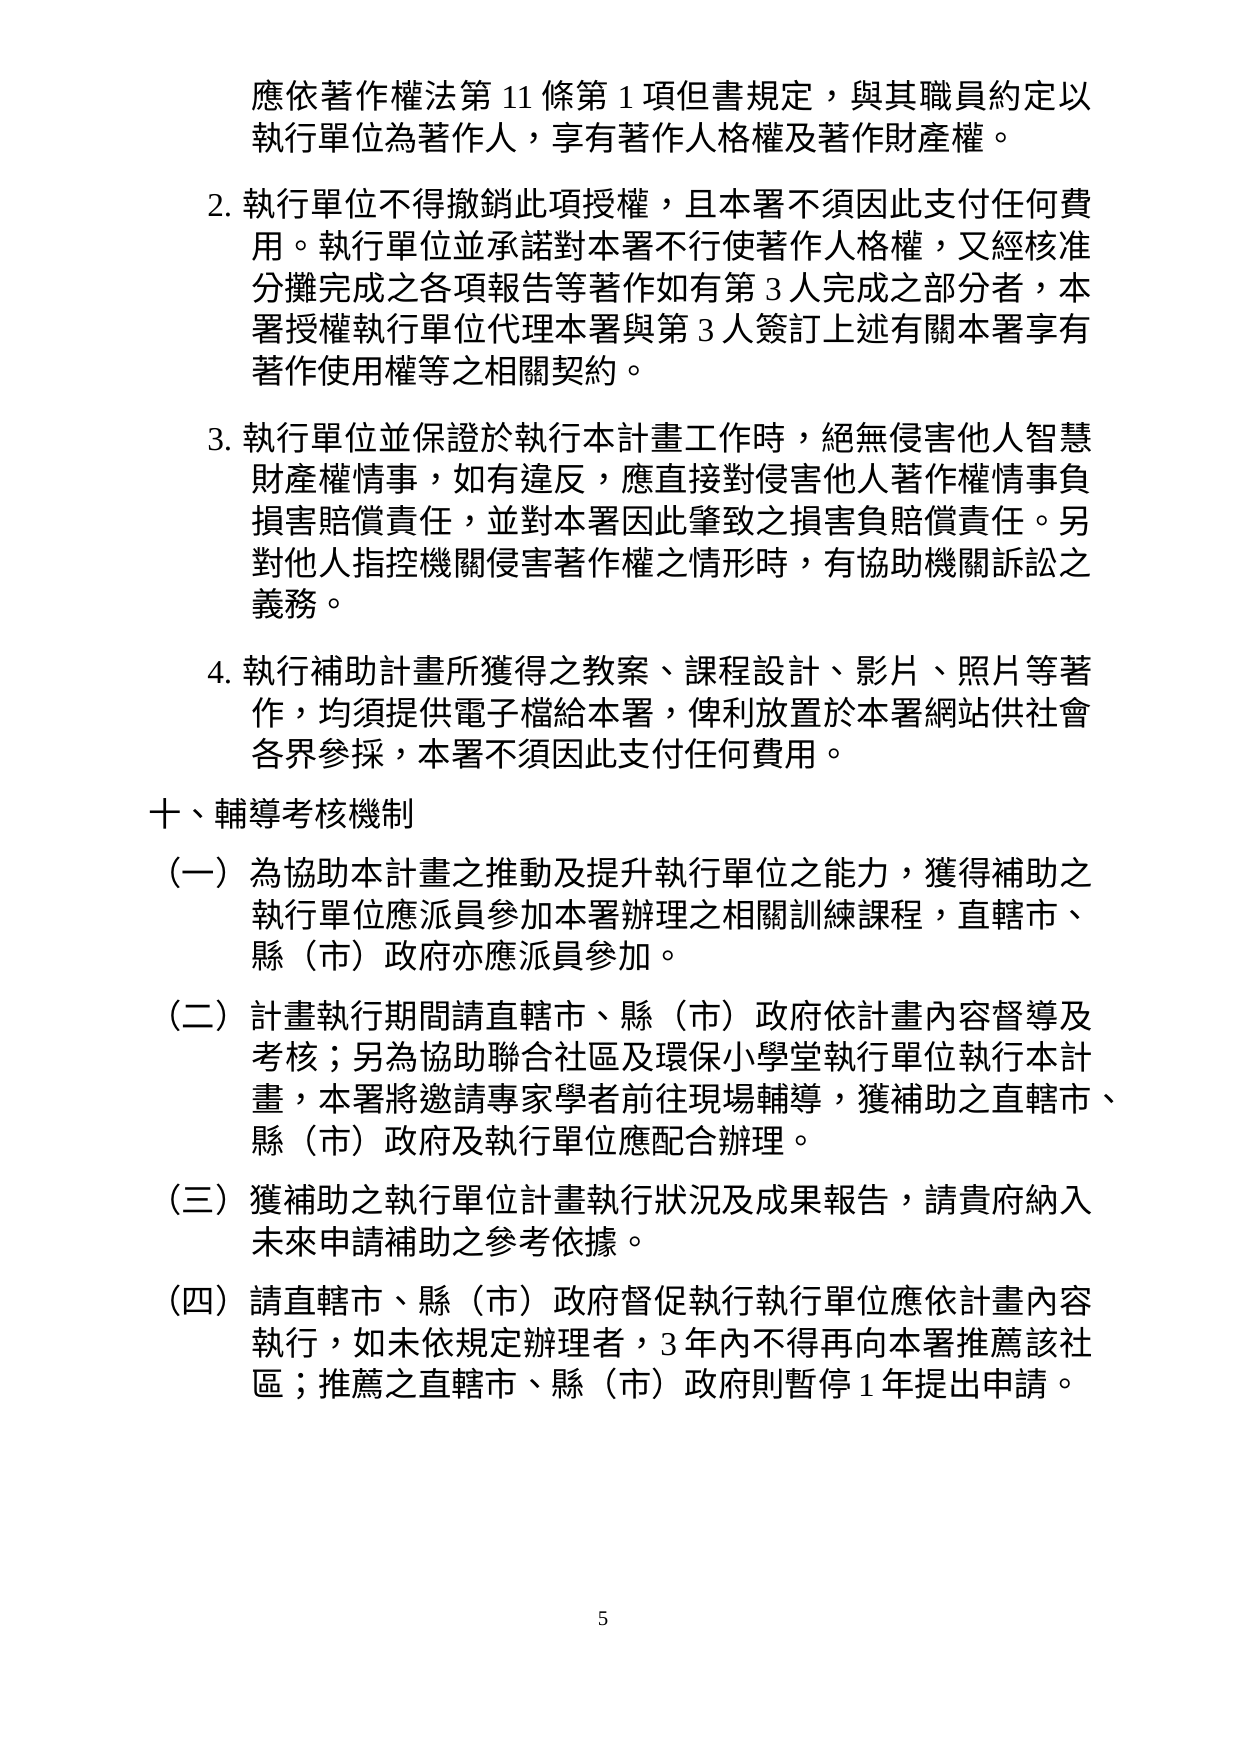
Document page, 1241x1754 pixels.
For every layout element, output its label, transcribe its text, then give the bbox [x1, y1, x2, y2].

text 4. 執行補助計畫所獲得之教案、課程設計、影片、照片等著作，均須提供電子檔給本署，俾利放置於本署網站供社會各界參採，本署不須因此支付任何費用。 [207, 650, 1092, 775]
text （一）為協助本計畫之推動及提升執行單位之能力，獲得補助之執行單位應派員參加本署辦理之相關訓練課程，直轄市、縣（市）政府亦應派員參加。 [148, 852, 1092, 977]
text 應依著作權法第11條第1項但書規定，與其職員約定以執行單位為著作人，享有著作人格權及著作財產權。 [207, 75, 1092, 158]
text 3. 執行單位並保證於執行本計畫工作時，絕無侵害他人智慧財產權情事，如有違反，應直接對侵害他人著作權情事負損害賠償責任，並對本署因此肇致之損害負賠償責任。另對他人指控機關侵害著作權之情形時，有協助機關訴訟之義務。 [207, 417, 1092, 625]
text 2. 執行單位不得撤銷此項授權，且本署不須因此支付任何費用。執行單位並承諾對本署不行使著作人格權，又經核准分攤完成之各項報告等著作如有第3人完成之部分者，本署授權執行單位代理本署與第3人簽訂上述有關本署享有著作使用權等之相關契約。 [207, 183, 1092, 392]
text （四）請直轄市、縣（市）政府督促執行執行單位應依計畫內容執行，如未依規定辦理者，3年內不得再向本署推薦該社區；推薦之直轄市、縣（市）政府則暫停1年提出申請。 [148, 1280, 1092, 1405]
text 十、輔導考核機制 [148, 793, 1092, 834]
text （二）計畫執行期間請直轄市、縣（市）政府依計畫內容督導及考核；另為協助聯合社區及環保小學堂執行單位執行本計畫，本署將邀請專家學者前往現場輔導，獲補助之直轄市、縣（市）政府及執行單位應配合辦理。 [148, 995, 1092, 1161]
text （三）獲補助之執行單位計畫執行狀況及成果報告，請貴府納入未來申請補助之參考依據。 [148, 1179, 1092, 1262]
